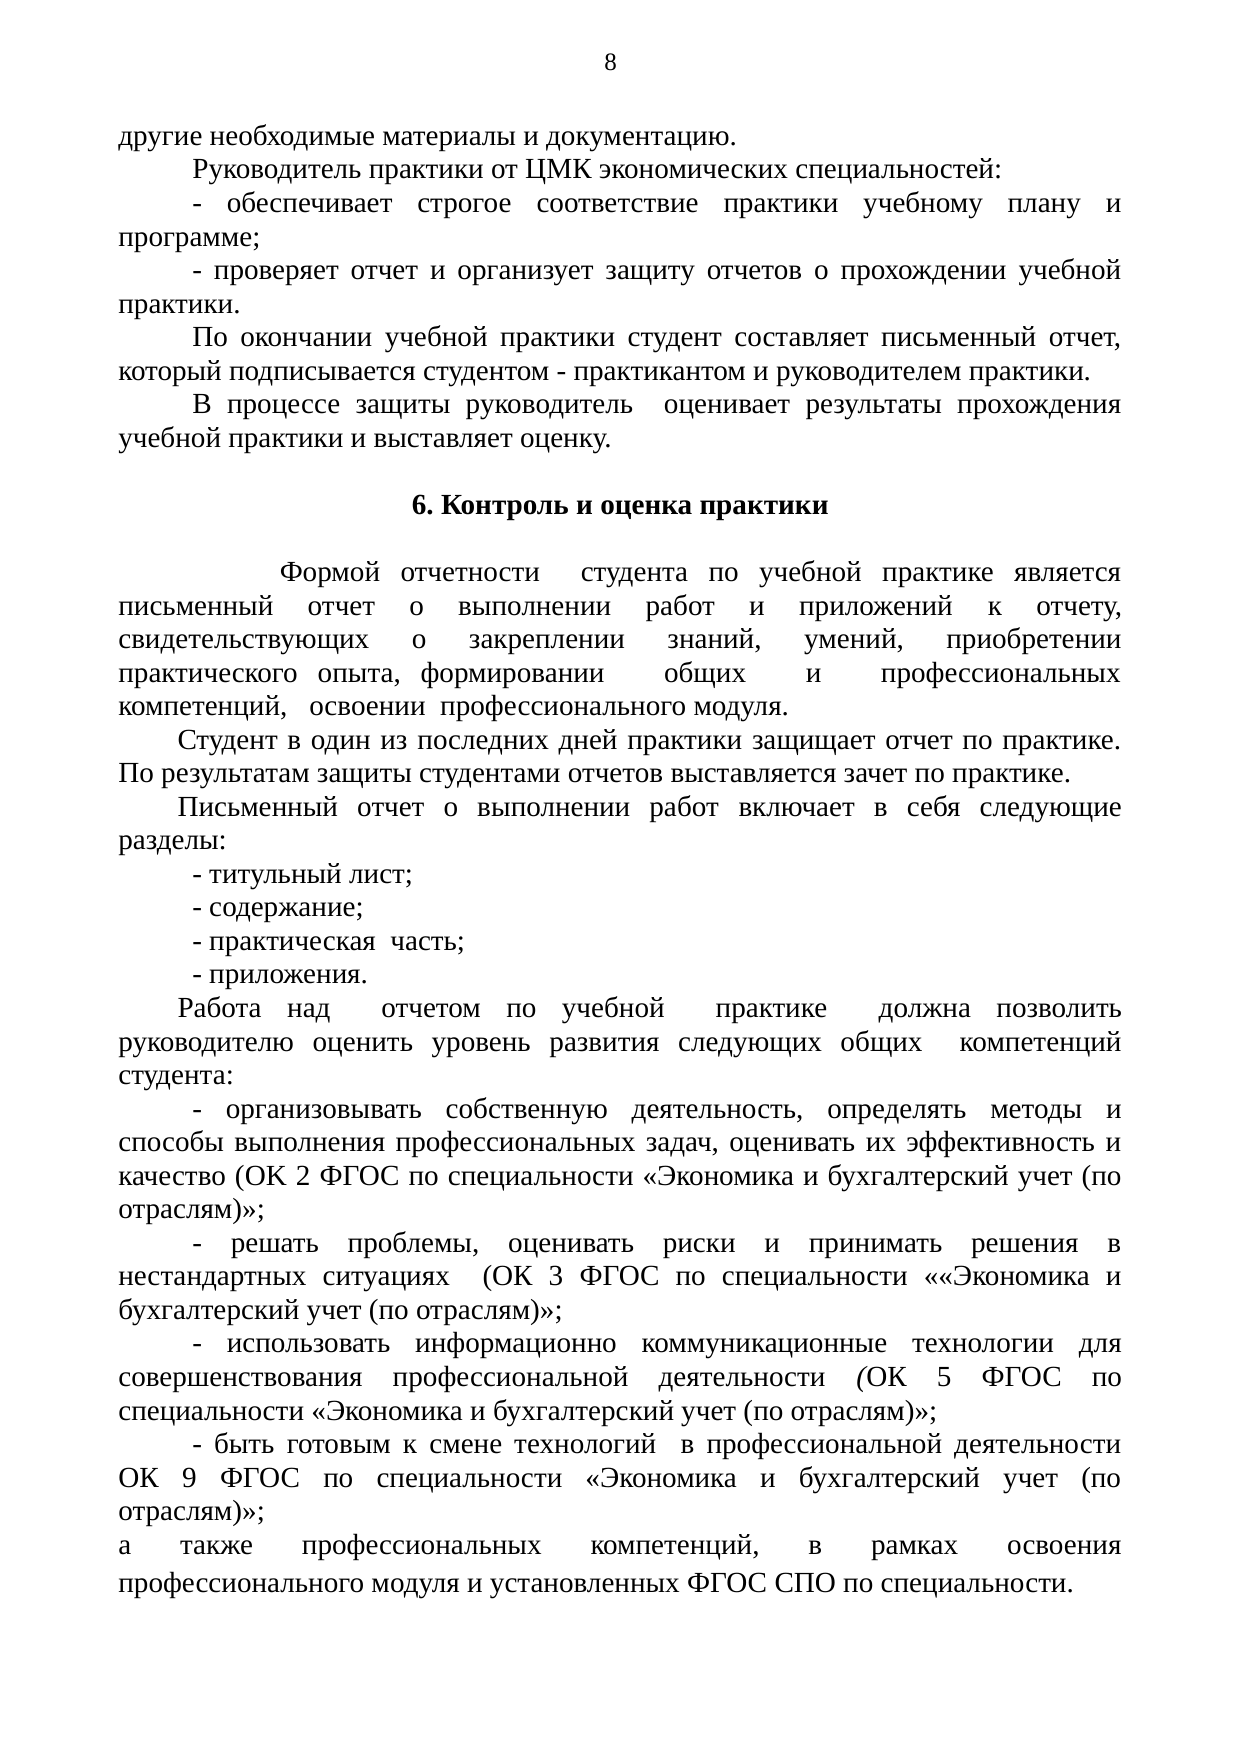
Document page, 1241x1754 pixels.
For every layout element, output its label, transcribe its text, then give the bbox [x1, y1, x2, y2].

text 6. Контроль и оценка практики [118, 487, 1122, 521]
text - проверяет отчет и организует защиту отчетов о прохождении учебной практики. [118, 252, 1122, 319]
text другие необходимые материалы и документацию. [118, 118, 1122, 152]
text - быть готовым к смене технологий в профессиональной деятельности ОК 9 ФГОС по специальности «Экономика и бухгалтерский учет (по отраслям)»; [118, 1426, 1122, 1527]
text - содержание; [118, 889, 1122, 923]
text - организовывать собственную деятельность, определять методы и способы выполнения профессиональных задач, оценивать их эффективность и качество (OK 2 ФГОС по специальности «Экономика и бухгалтерский учет (по отраслям)»; [118, 1091, 1122, 1225]
text а также профессиональных компетенций, в рамках освоения профессионального модуля и установленных ФГОС СПО по специальности. [118, 1527, 1122, 1599]
text По окончании учебной практики студент составляет письменный отчет, который подписывается студентом - практикантом и руководителем практики. [118, 319, 1122, 386]
text - практическая часть; [118, 923, 1122, 957]
text - приложения. [118, 957, 1122, 990]
text - титульный лист; [118, 856, 1122, 889]
text - решать проблемы, оценивать риски и принимать решения в нестандартных ситуациях (ОК 3 ФГОС по специальности ««Экономика и бухгалтерский учет (по отраслям)»; [118, 1225, 1122, 1326]
text - обеспечивает строгое соответствие практики учебному плану и программе; [118, 185, 1122, 252]
text Работа над отчетом по учебной практике должна позволить руководителю оценить уровень развития следующих общих компетенций студента: [118, 990, 1122, 1091]
text - использовать информационно коммуникационные технологии для совершенствования профессиональной деятельности (ОК 5 ФГОС по специальности «Экономика и бухгалтерский учет (по отраслям)»; [118, 1326, 1122, 1426]
text В процессе защиты руководитель оценивает результаты прохождения учебной практики и выставляет оценку. [118, 386, 1122, 453]
text Формой отчетности студента по учебной практике является письменный отчет о выполнении работ и приложений к отчету, свидетельствующих о закреплении знаний, умений, приобретении практического опыта, формировании общих и профессиональных компетенций, освоении профессионального модуля. [118, 554, 1122, 722]
text Руководитель практики от ЦМК экономических специальностей: [118, 152, 1122, 185]
text Студент в один из последних дней практики защищает отчет по практике. По результатам защиты студентами отчетов выставляется зачет по практике. [118, 722, 1122, 789]
text Письменный отчет о выполнении работ включает в себя следующие разделы: [118, 789, 1122, 856]
